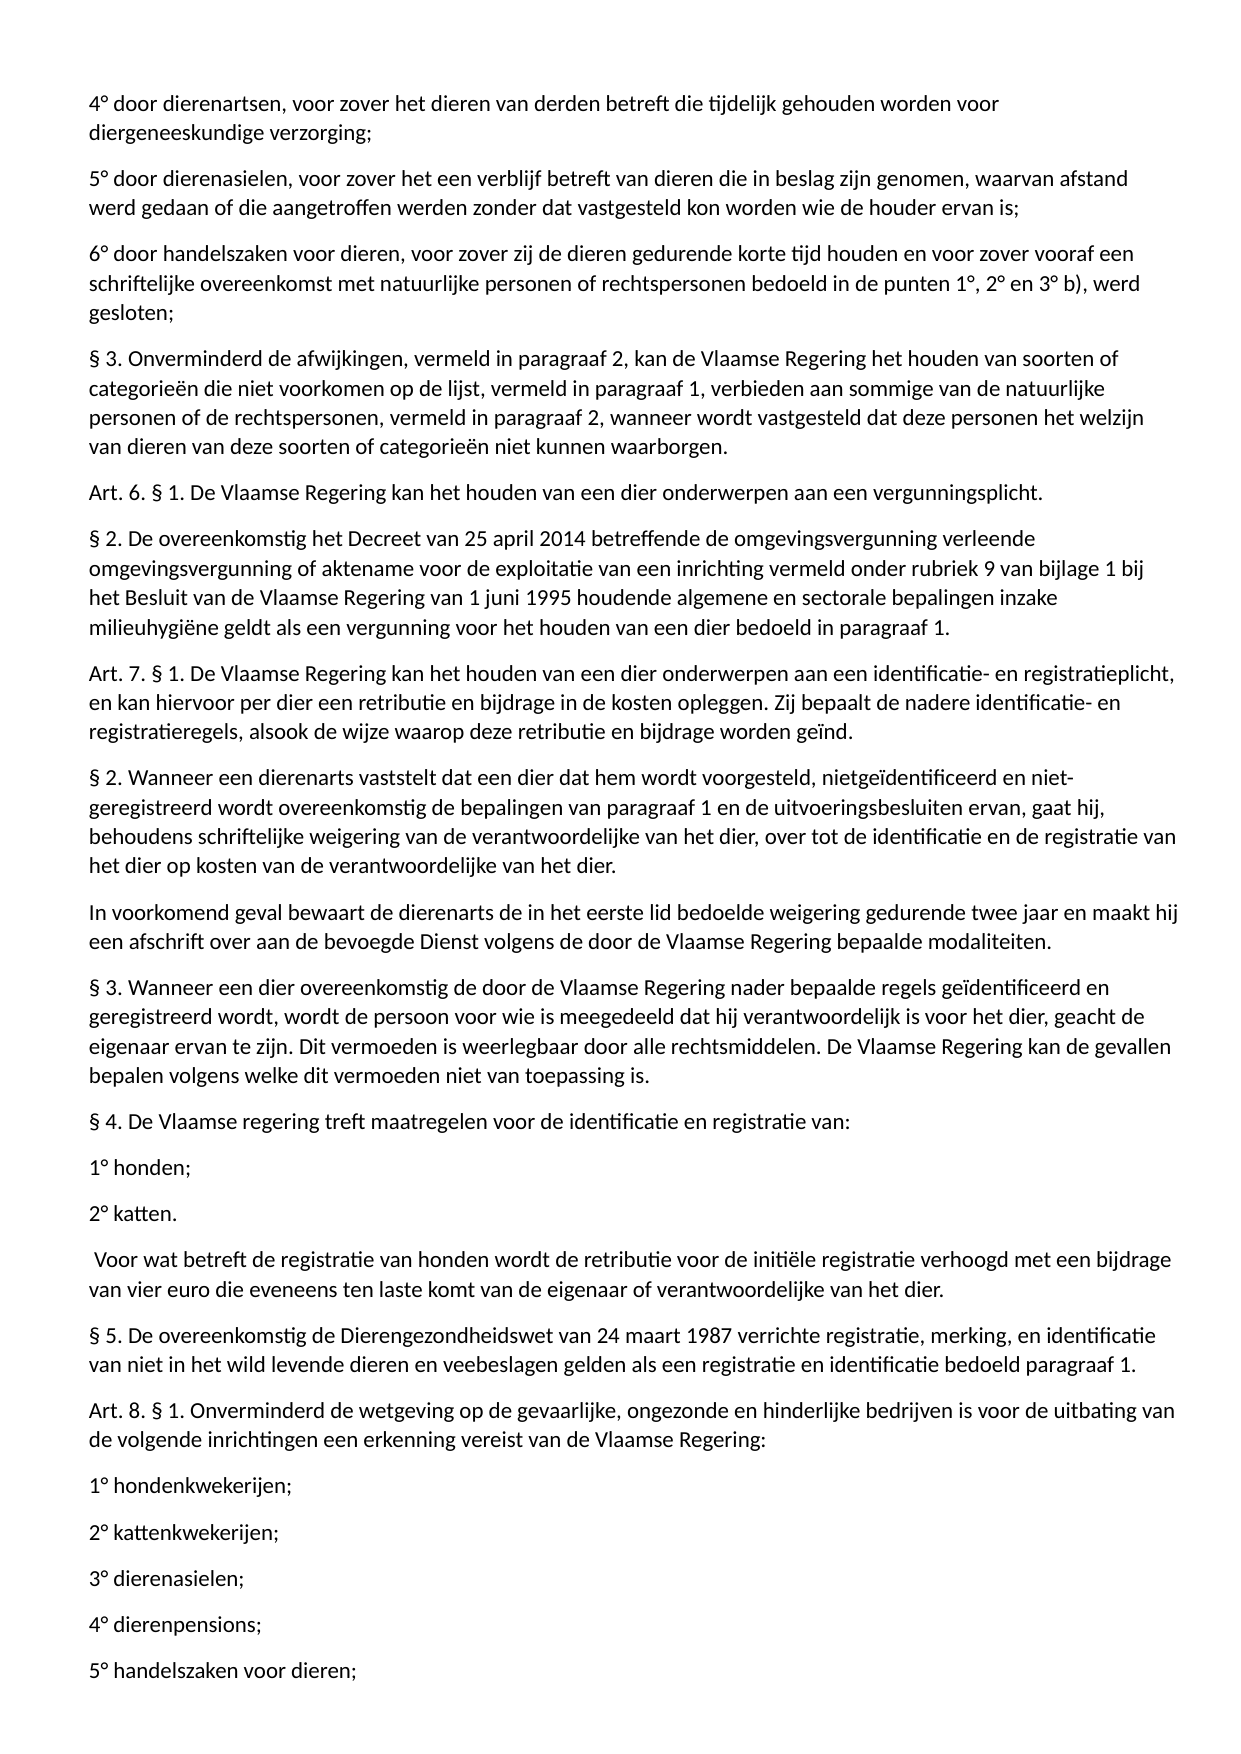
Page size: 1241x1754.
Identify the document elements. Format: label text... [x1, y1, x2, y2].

text 3° dierenasielen; [89, 1564, 1181, 1592]
text Art. 7. § 1. De Vlaamse Regering kan het houden van een dier onderwerpen aan een identificatie- en registratieplicht, en kan hiervoor per dier een retributie en bijdrage in de kosten opleggen. Zij bepaalt de nadere identificatie- en registratieregels, alsook de wijze waarop deze retributie en bijdrage worden geïnd. [89, 659, 1181, 745]
text 4° dierenpensions; [89, 1610, 1181, 1638]
text 2° katten. [89, 1199, 1181, 1227]
text § 4. De Vlaamse regering treft maatregelen voor de identificatie en registratie van: [89, 1107, 1181, 1135]
text In voorkomend geval bewaart de dierenarts de in het eerste lid bedoelde weigering gedurende twee jaar en maakt hij een afschrift over aan de bevoegde Dienst volgens de door de Vlaamse Regering bepaalde modaliteiten. [89, 898, 1181, 955]
text Voor wat betreft de registratie van honden wordt de retributie voor de initiële registratie verhoogd met een bijdrage van vier euro die eveneens ten laste komt van de eigenaar of verantwoordelijke van het dier. [89, 1245, 1181, 1303]
text 5° handelszaken voor dieren; [89, 1656, 1181, 1684]
text § 2. De overeenkomstig het Decreet van 25 april 2014 betreffende de omgevingsvergunning verleende omgevingsvergunning of aktename voor de exploitatie van een inrichting vermeld onder rubriek 9 van bijlage 1 bij het Besluit van de Vlaamse Regering van 1 juni 1995 houdende algemene en sectorale bepalingen inzake milieuhygiëne geldt als een vergunning voor het houden van een dier bedoeld in paragraaf 1. [89, 524, 1181, 641]
text 5° door dierenasielen, voor zover het een verblijf betreft van dieren die in beslag zijn genomen, waarvan afstand werd gedaan of die aangetroffen werden zonder dat vastgesteld kon worden wie de houder ervan is; [89, 164, 1181, 221]
text § 3. Wanneer een dier overeenkomstig de door de Vlaamse Regering nader bepaalde regels geïdentificeerd en geregistreerd wordt, wordt de persoon voor wie is meegedeeld dat hij verantwoordelijk is voor het dier, geacht de eigenaar ervan te zijn. Dit vermoeden is weerlegbaar door alle rechtsmiddelen. De Vlaamse Regering kan de gevallen bepalen volgens welke dit vermoeden niet van toepassing is. [89, 973, 1181, 1089]
text 2° kattenkwekerijen; [89, 1518, 1181, 1546]
text 1° hondenkwekerijen; [89, 1472, 1181, 1499]
text Art. 6. § 1. De Vlaamse Regering kan het houden van een dier onderwerpen aan een vergunningsplicht. [89, 478, 1181, 506]
text 4° door dierenartsen, voor zover het dieren van derden betreft die tijdelijk gehouden worden voor diergeneeskundige verzorging; [89, 89, 1181, 146]
text § 5. De overeenkomstig de Dierengezondheidswet van 24 maart 1987 verrichte registratie, merking, en identificatie van niet in het wild levende dieren en veebeslagen gelden als een registratie en identificatie bedoeld paragraaf 1. [89, 1321, 1181, 1378]
text 1° honden; [89, 1153, 1181, 1181]
text Art. 8. § 1. Onverminderd de wetgeving op de gevaarlijke, ongezonde en hinderlijke bedrijven is voor de uitbating van de volgende inrichtingen een erkenning vereist van de Vlaamse Regering: [89, 1396, 1181, 1453]
text § 3. Onverminderd de afwijkingen, vermeld in paragraaf 2, kan de Vlaamse Regering het houden van soorten of categorieën die niet voorkomen op de lijst, vermeld in paragraaf 1, verbieden aan sommige van de natuurlijke personen of de rechtspersonen, vermeld in paragraaf 2, wanneer wordt vastgesteld dat deze personen het welzijn van dieren van deze soorten of categorieën niet kunnen waarborgen. [89, 344, 1181, 460]
text § 2. Wanneer een dierenarts vaststelt dat een dier dat hem wordt voorgesteld, nietgeïdentificeerd en niet-geregistreerd wordt overeenkomstig de bepalingen van paragraaf 1 en de uitvoeringsbesluiten ervan, gaat hij, behoudens schriftelijke weigering van de verantwoordelijke van het dier, over tot de identificatie en de registratie van het dier op kosten van de verantwoordelijke van het dier. [89, 763, 1181, 879]
text 6° door handelszaken voor dieren, voor zover zij de dieren gedurende korte tijd houden en voor zover vooraf een schriftelijke overeenkomst met natuurlijke personen of rechtspersonen bedoeld in de punten 1°, 2° en 3° b), werd gesloten; [89, 239, 1181, 326]
